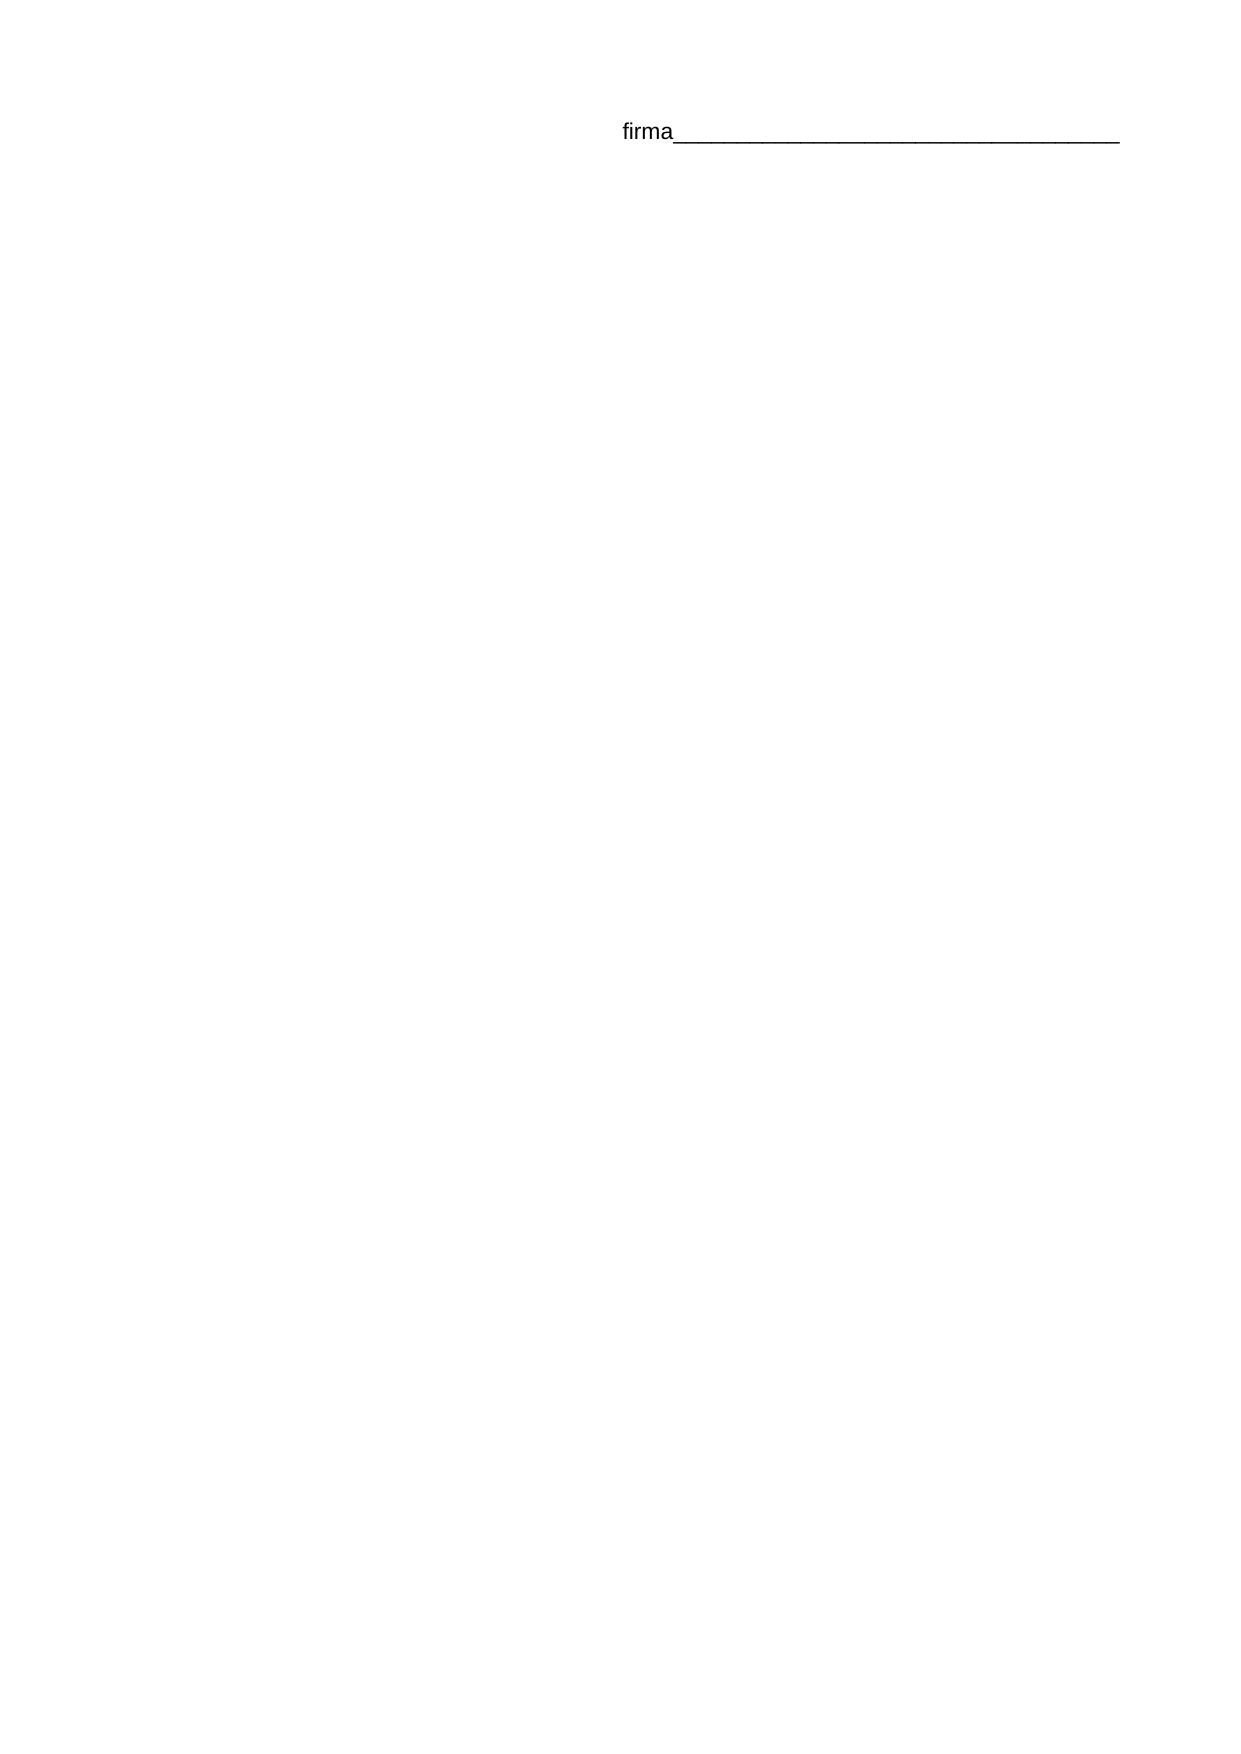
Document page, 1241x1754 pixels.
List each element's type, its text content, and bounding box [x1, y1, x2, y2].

text firma___________________________________ [590, 118, 1122, 144]
